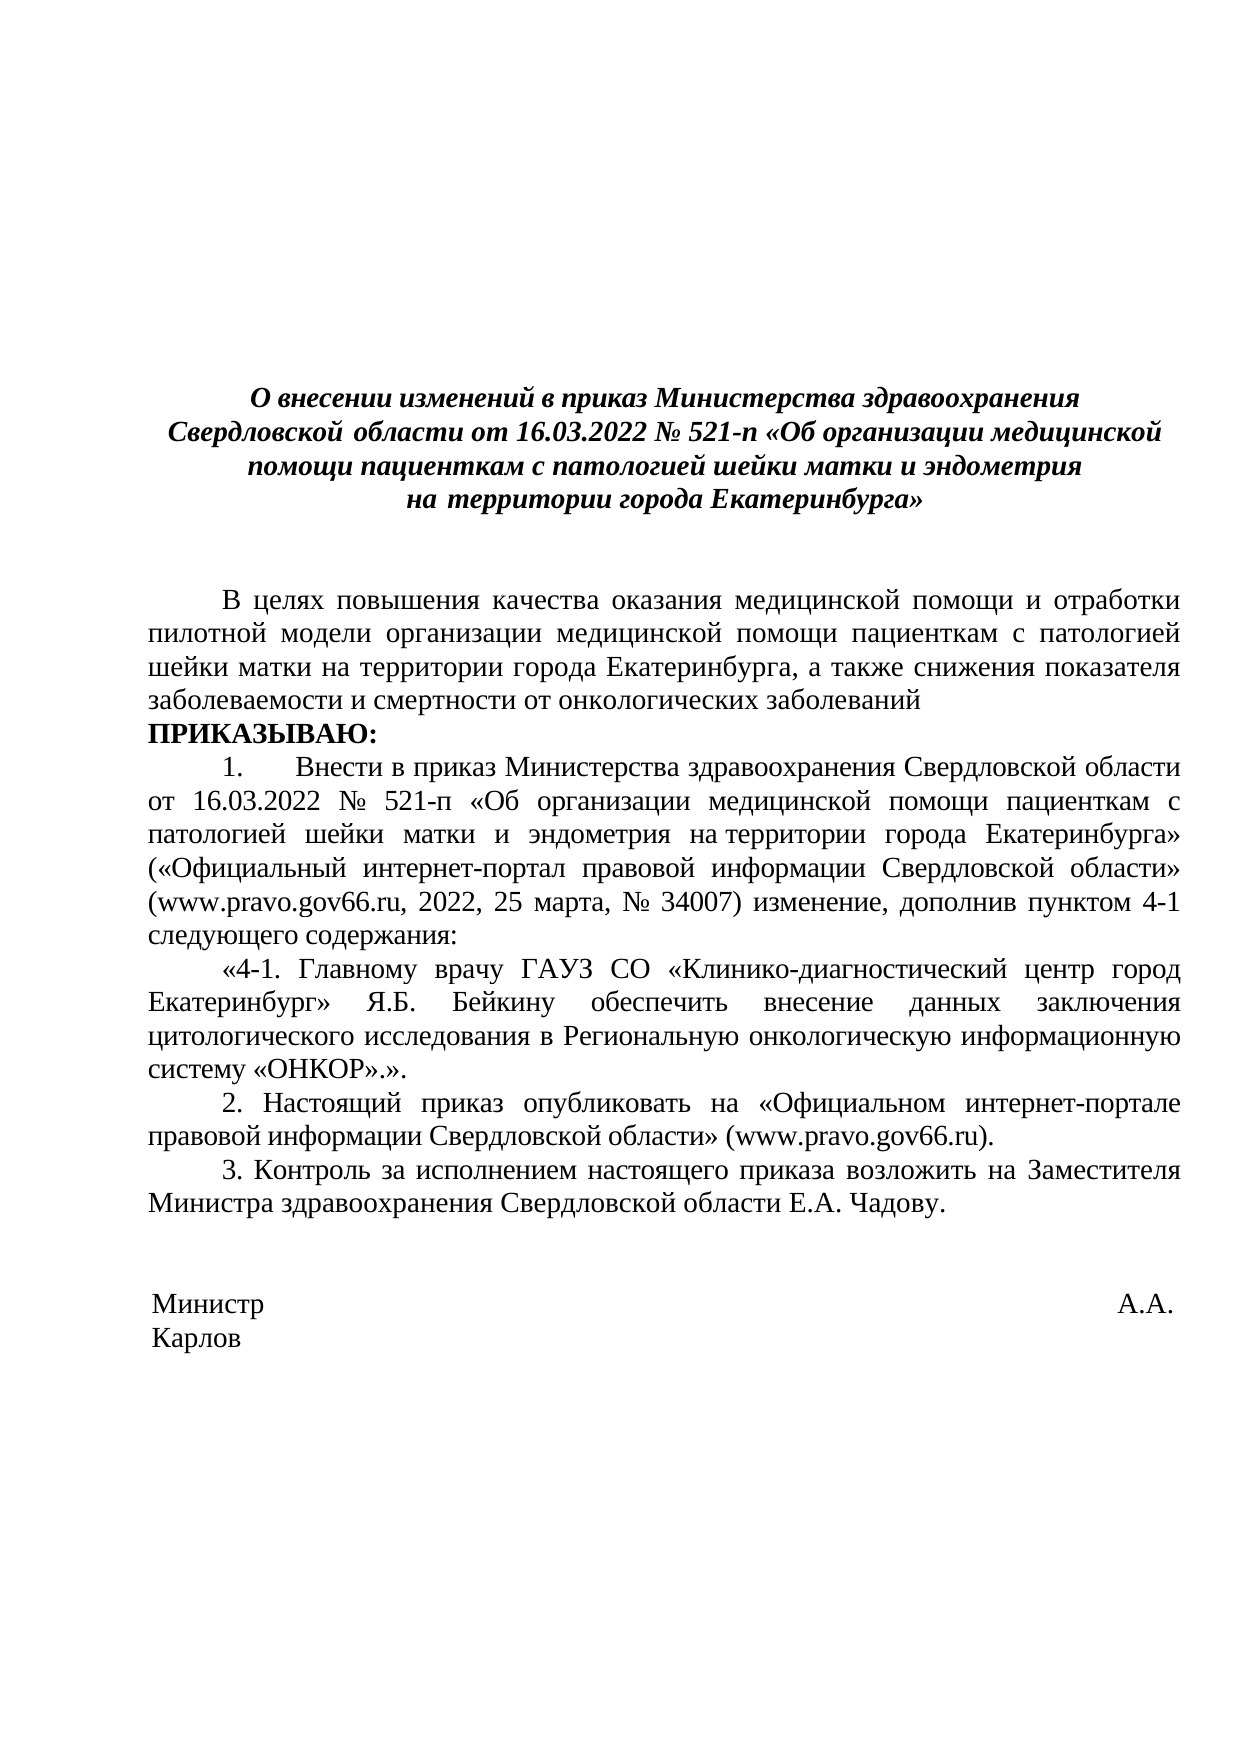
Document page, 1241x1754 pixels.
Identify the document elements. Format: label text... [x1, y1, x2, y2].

text Министр А.А. Карлов [151, 1286, 1181, 1353]
text 2. Настоящий приказ опубликовать на «Официальном интернет-портале правовой информации Свердловской области» (www.pravo.gov66.ru). [148, 1085, 1181, 1152]
list Внести в приказ Министерства здравоохранения Свердловской области от 16.03.2022 № 521-п «Об организации медицинской помощи пациенткам с патологией шейки матки и эндометрия на территории города Екатеринбурга» («Официальный интернет-портал правовой информации Свердловской области» (www.pravo.gov66.ru, 2022, 25 марта, № 34007) изменение, дополнив пунктом 4-1 следующего содержания: [148, 749, 1181, 951]
text 3. Контроль за исполнением настоящего приказа возложить на Заместителя Министра здравоохранения Свердловской области Е.А. Чадову. [148, 1152, 1181, 1219]
text О внесении изменений в приказ Министерства здравоохранения Свердловской области от 16.03.2022 № 521-п «Об организации медицинской помощи пациенткам с патологией шейки матки и эндометрия на территории города Екатеринбурга» [151, 381, 1181, 515]
text «4-1. Главному врачу ГАУЗ СО «Клинико-диагностический центр город Екатеринбург» Я.Б. Бейкину обеспечить внесение данных заключения цитологического исследования в Региональную онкологическую информационную систему «ОНКОР».». [148, 951, 1181, 1085]
text В целях повышения качества оказания медицинской помощи и отработки пилотной модели организации медицинской помощи пациенткам с патологией шейки матки на территории города Екатеринбурга, а также снижения показателя заболеваемости и смертности от онкологических заболеваний [148, 582, 1181, 716]
text ПРИКАЗЫВАЮ: [148, 716, 1181, 749]
